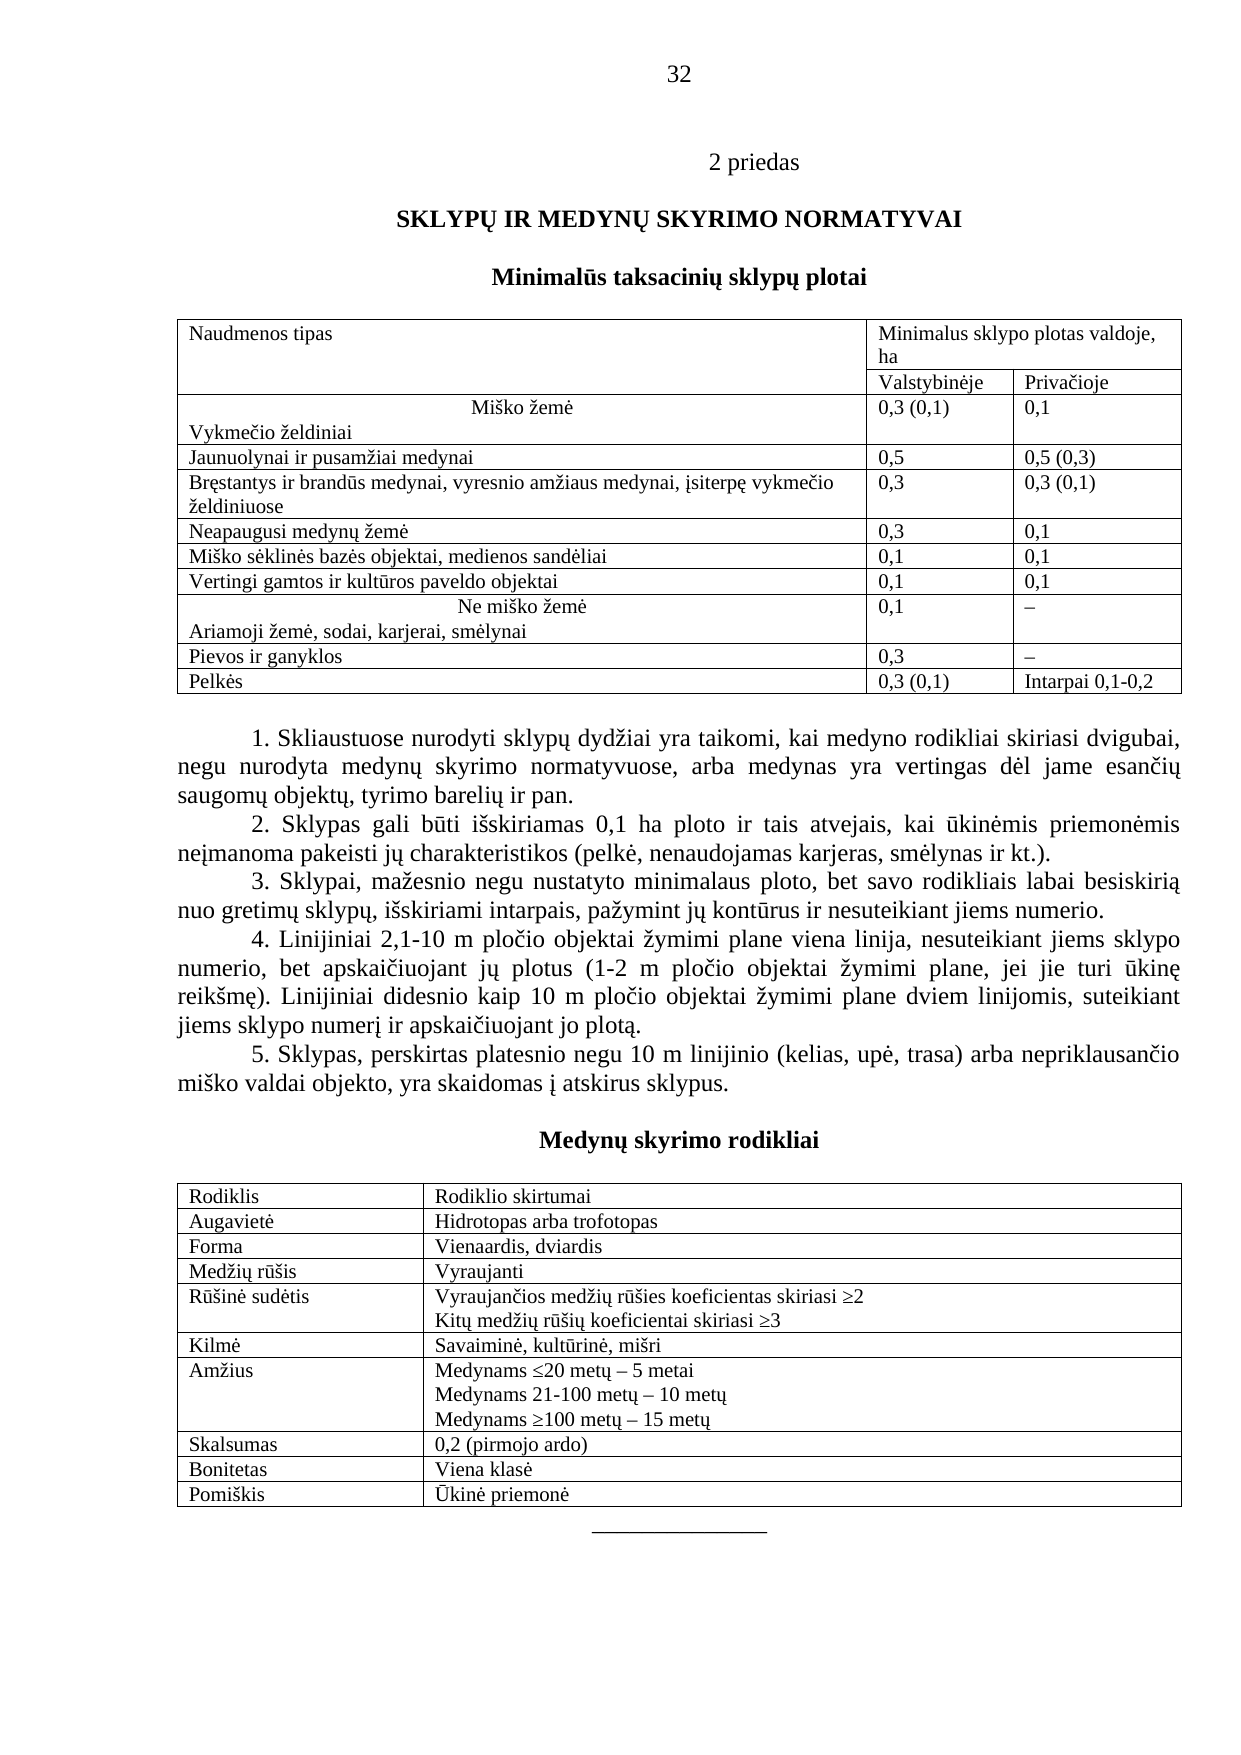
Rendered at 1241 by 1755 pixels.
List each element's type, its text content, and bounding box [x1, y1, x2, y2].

table_cell Miško žemė [178, 395, 866, 419]
table_cell 0,5 [867, 445, 1013, 469]
table_cell Vyraujanti [424, 1259, 1181, 1283]
table_cell 0,3 [867, 470, 1013, 518]
table_cell Augavietė [178, 1209, 423, 1233]
table_cell 0,3 [867, 644, 1013, 668]
table_header Rodiklis [178, 1184, 423, 1208]
table_cell Privačioje [1014, 370, 1181, 394]
table_cell Pievos ir ganyklos [178, 644, 866, 668]
text 5. Sklypas, perskirtas platesnio negu 10 m linijinio (kelias, upė, trasa) arba nepriklausančio miško valdai objekto, yra skaidomas į atskirus sklypus. [177, 1039, 1181, 1096]
table_cell Jaunuolynai ir pusamžiai medynai [178, 445, 866, 469]
table_cell Amžius [178, 1358, 423, 1431]
table_cell Forma [178, 1234, 423, 1258]
table_cell Pomiškis [178, 1482, 423, 1506]
table_cell 0,3 (0,1) [1014, 470, 1181, 518]
table_cell Miško sėklinės bazės objektai, medienos sandėliai [178, 544, 866, 568]
text 2. Sklypas gali būti išskiriamas 0,1 ha ploto ir tais atvejais, kai ūkinėmis priemonėmis neįmanoma pakeisti jų charakteristikos (pelkė, nenaudojamas karjeras, smėlynas ir kt.). [177, 809, 1181, 866]
text 2 priedas [177, 147, 1181, 176]
table_cell 0,1 [867, 595, 1013, 643]
text Medynų skyrimo rodikliai [177, 1125, 1181, 1154]
table_cell 0,1 [1014, 544, 1181, 568]
table_cell Vyraujančios medžių rūšies koeficientas skiriasi ≥2 Kitų medžių rūšių koeficientai skiriasi ≥3 [424, 1284, 1181, 1332]
table_cell 0,1 [1014, 519, 1181, 543]
table_cell 0,1 [867, 544, 1013, 568]
table_cell Neapaugusi medynų žemė [178, 519, 866, 543]
text ______________ [177, 1507, 1181, 1536]
table_cell Vertingi gamtos ir kultūros paveldo objektai [178, 569, 866, 593]
text SKLYPŲ IR MEDYNŲ SKYRIMO NORMATYVAI [177, 204, 1181, 233]
table_cell 0,5 (0,3) [1014, 445, 1181, 469]
table_cell – [1014, 595, 1181, 643]
table_cell Savaiminė, kultūrinė, mišri [424, 1333, 1181, 1357]
table_cell Intarpai 0,1-0,2 [1014, 669, 1181, 693]
text 4. Linijiniai 2,1-10 m pločio objektai žymimi plane viena linija, nesuteikiant jiems sklypo numerio, bet apskaičiuojant jų plotus (1-2 m pločio objektai žymimi plane, jei jie turi ūkinę reikšmę). Linijiniai didesnio kaip 10 m pločio objektai žymimi plane dviem linijomis, suteikiant jiems sklypo numerį ir apskaičiuojant jo plotą. [177, 924, 1181, 1039]
table_cell Viena klasė [424, 1457, 1181, 1481]
table_cell 0,3 [867, 519, 1013, 543]
table_cell – [1014, 644, 1181, 668]
table_cell Ne miško žemė Ariamoji žemė, sodai, karjerai, smėlynai [178, 595, 866, 643]
text Minimalūs taksacinių sklypų plotai [177, 262, 1181, 291]
table_cell Bręstantys ir brandūs medynai, vyresnio amžiaus medynai, įsiterpę vykmečio želdiniuose [178, 470, 866, 518]
table_cell 0,1 [1014, 395, 1181, 444]
table_cell Medynams ≤20 metų – 5 metai Medynams 21-100 metų – 10 metų Medynams ≥100 metų – 15 metų [424, 1358, 1181, 1431]
table_cell 0,2 (pirmojo ardo) [424, 1432, 1181, 1456]
table_cell Pelkės [178, 669, 866, 693]
text 3. Sklypai, mažesnio negu nustatyto minimalaus ploto, bet savo rodikliais labai besiskirią nuo gretimų sklypų, išskiriami intarpais, pažymint jų kontūrus ir nesuteikiant jiems numerio. [177, 866, 1181, 924]
table_header Naudmenos tipas [178, 320, 866, 394]
text 1. Skliaustuose nurodyti sklypų dydžiai yra taikomi, kai medyno rodikliai skiriasi dvigubai, negu nurodyta medynų skyrimo normatyvuose, arba medynas yra vertingas dėl jame esančių saugomų objektų, tyrimo barelių ir pan. [177, 723, 1181, 809]
table_header Rodiklio skirtumai [424, 1184, 1181, 1208]
table_cell 0,3 (0,1) [867, 669, 1013, 693]
table_cell Medžių rūšis [178, 1259, 423, 1283]
table_cell 0,1 [867, 569, 1013, 593]
table_cell Valstybinėje [867, 370, 1013, 394]
table_cell Hidrotopas arba trofotopas [424, 1209, 1181, 1233]
table_cell Ūkinė priemonė [424, 1482, 1181, 1506]
table_cell 0,1 [1014, 569, 1181, 593]
table_cell Vykmečio želdiniai [178, 419, 866, 444]
table_cell Vienaardis, dviardis [424, 1234, 1181, 1258]
table_header Minimalus sklypo plotas valdoje, ha [867, 320, 1181, 368]
table_cell Bonitetas [178, 1457, 423, 1481]
table_cell Rūšinė sudėtis [178, 1284, 423, 1332]
table_cell 0,3 (0,1) [867, 395, 1013, 444]
table_cell Kilmė [178, 1333, 423, 1357]
table_cell Skalsumas [178, 1432, 423, 1456]
